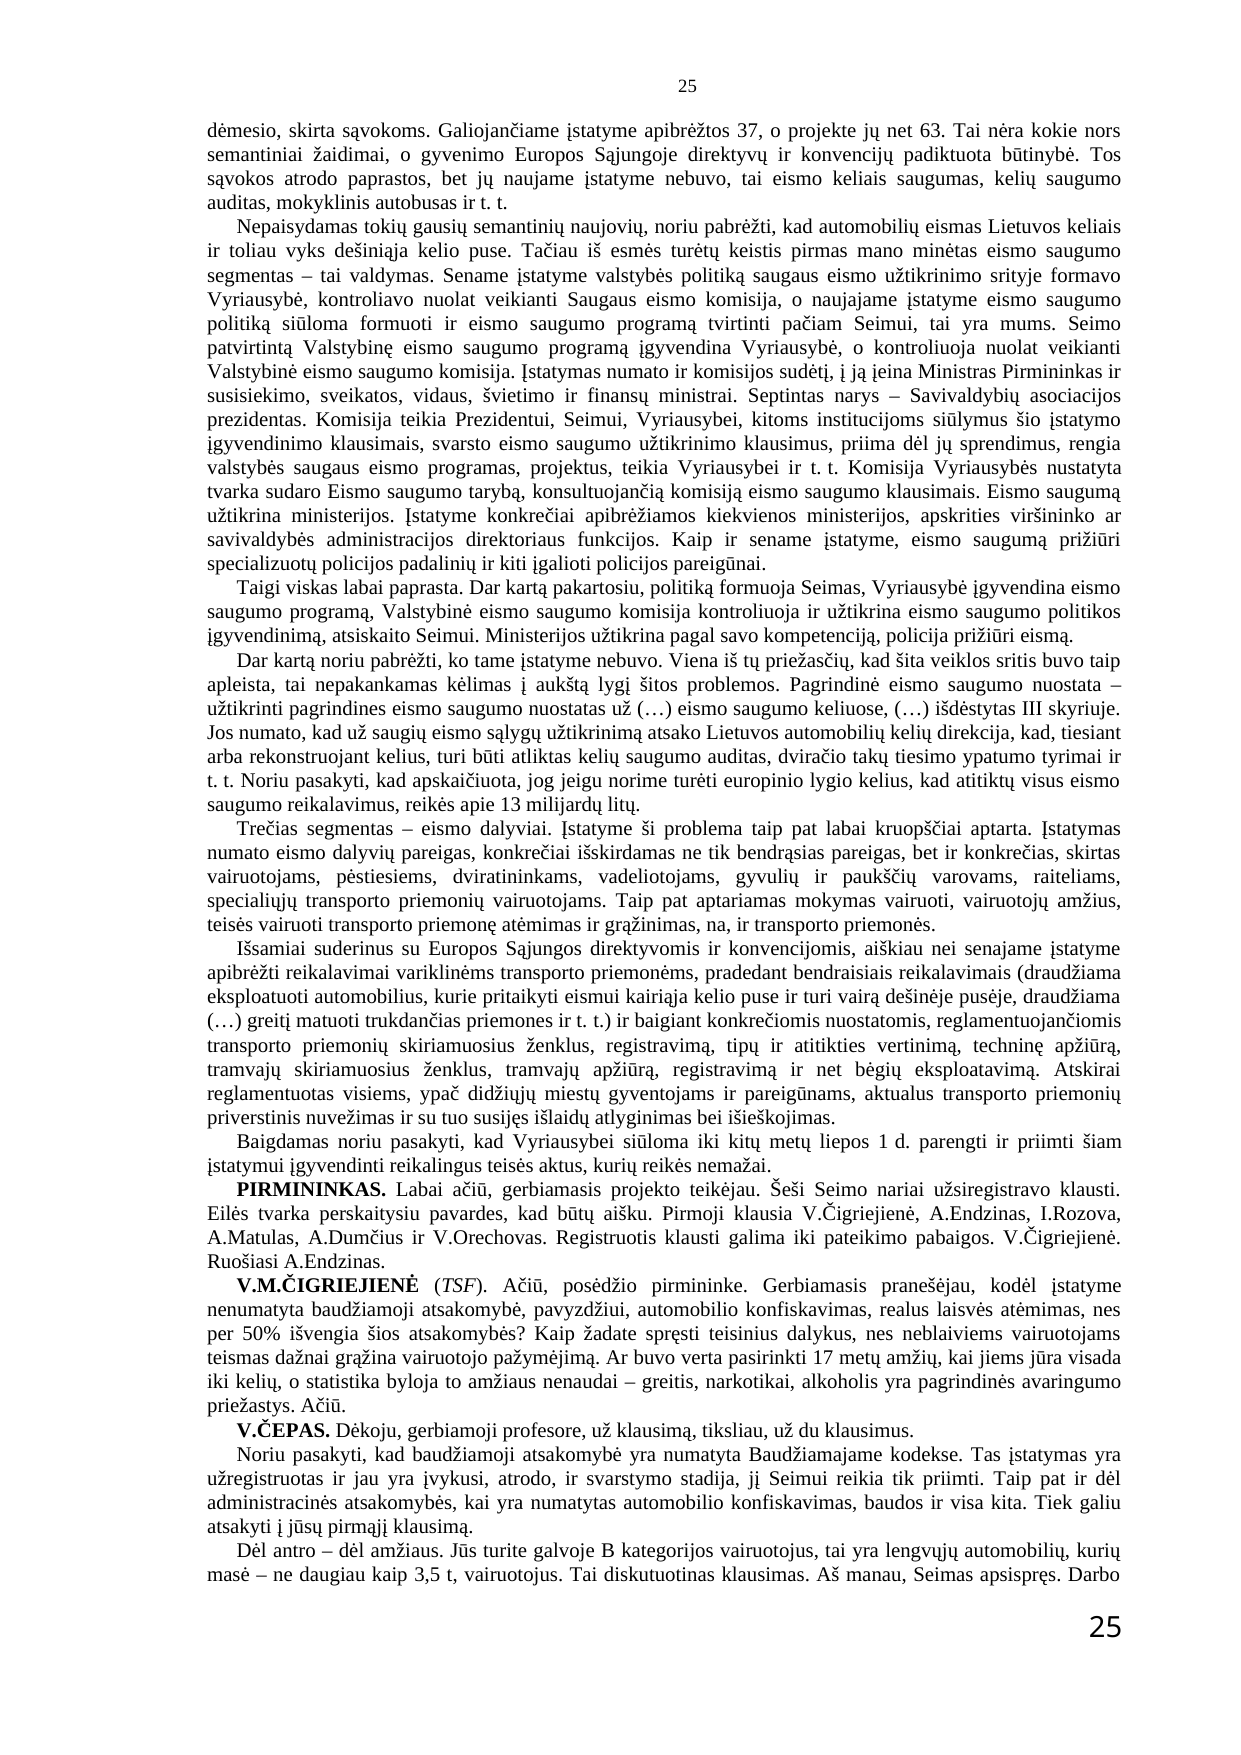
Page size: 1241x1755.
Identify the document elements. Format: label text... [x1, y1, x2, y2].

text Nepaisydamas tokių gausių semantinių naujovių, noriu pabrėžti, kad automobilių eismas Lietuvos keliais ir toliau vyks dešiniąja kelio puse. Tačiau iš esmės turėtų keistis pirmas mano minėtas eismo saugumo segmentas – tai valdymas. Sename įstatyme valstybės politiką saugaus eismo užtikrinimo srityje formavo Vyriausybė, kontroliavo nuolat veikianti Saugaus eismo komisija, o naujajame įstatyme eismo saugumo politiką siūloma formuoti ir eismo saugumo programą tvirtinti pačiam Seimui, tai yra mums. Seimo patvirtintą Valstybinę eismo saugumo programą įgyvendina Vyriausybė, o kontroliuoja nuolat veikianti Valstybinė eismo saugumo komisija. Įstatymas numato ir komisijos sudėtį, į ją įeina Ministras Pirmininkas ir susisiekimo, sveikatos, vidaus, švietimo ir finansų ministrai. Septintas narys – Savivaldybių asociacijos prezidentas. Komisija teikia Prezidentui, Seimui, Vyriausybei, kitoms institucijoms siūlymus šio įstatymo įgyvendinimo klausimais, svarsto eismo saugumo užtikrinimo klausimus, priima dėl jų sprendimus, rengia valstybės saugaus eismo programas, projektus, teikia Vyriausybei ir t. t. Komisija Vyriausybės nustatyta tvarka sudaro Eismo saugumo tarybą, konsultuojančią komisiją eismo saugumo klausimais. Eismo saugumą užtikrina ministerijos. Įstatyme konkrečiai apibrėžiamos kiekvienos ministerijos, apskrities viršininko ar savivaldybės administracijos direktoriaus funkcijos. Kaip ir sename įstatyme, eismo saugumą prižiūri specializuotų policijos padalinių ir kiti įgalioti policijos pareigūnai. [207, 214, 1122, 575]
text Dar kartą noriu pabrėžti, ko tame įstatyme nebuvo. Viena iš tų priežasčių, kad šita veiklos sritis buvo taip apleista, tai nepakankamas kėlimas į aukštą lygį šitos problemos. Pagrindinė eismo saugumo nuostata – užtikrinti pagrindines eismo saugumo nuostatas už (…) eismo saugumo keliuose, (…) išdėstytas III skyriuje. Jos numato, kad už saugių eismo sąlygų užtikrinimą atsako Lietuvos automobilių kelių direkcija, kad, tiesiant arba rekonstruojant kelius, turi būti atliktas kelių saugumo auditas, dviračio takų tiesimo ypatumo tyrimai ir t. t. Noriu pasakyti, kad apskaičiuota, jog jeigu norime turėti europinio lygio kelius, kad atitiktų visus eismo saugumo reikalavimus, reikės apie 13 milijardų litų. [207, 647, 1122, 816]
text Dėl antro – dėl amžiaus. Jūs turite galvoje B kategorijos vairuotojus, tai yra lengvųjų automobilių, kurių masė – ne daugiau kaip 3,5 t, vairuotojus. Tai diskutuotinas klausimas. Aš manau, Seimas apsispręs. Darbo [207, 1538, 1122, 1586]
text V.M.ČIGRIEJIENĖ (TSF). Ačiū, posėdžio pirmininke. Gerbiamasis pranešėjau, kodėl įstatyme nenumatyta baudžiamoji atsakomybė, pavyzdžiui, automobilio konfiskavimas, realus laisvės atėmimas, nes per 50% išvengia šios atsakomybės? Kaip žadate spręsti teisinius dalykus, nes neblaiviems vairuotojams teismas dažnai grąžina vairuotojo pažymėjimą. Ar buvo verta pasirinkti 17 metų amžių, kai jiems jūra visada iki kelių, o statistika byloja to amžiaus nenaudai – greitis, narkotikai, alkoholis yra pagrindinės avaringumo priežastys. Ačiū. [207, 1273, 1122, 1417]
text PIRMININKAS. Labai ačiū, gerbiamasis projekto teikėjau. Šeši Seimo nariai užsiregistravo klausti. Eilės tvarka perskaitysiu pavardes, kad būtų aišku. Pirmoji klausia V.Čigriejienė, A.Endzinas, I.Rozova, A.Matulas, A.Dumčius ir V.Orechovas. Registruotis klausti galima iki pateikimo pabaigos. V.Čigriejienė. Ruošiasi A.Endzinas. [207, 1177, 1122, 1273]
text V.ČEPAS. Dėkoju, gerbiamoji profesore, už klausimą, tiksliau, už du klausimus. [207, 1417, 1122, 1442]
text Baigdamas noriu pasakyti, kad Vyriausybei siūloma iki kitų metų liepos 1 d. parengti ir priimti šiam įstatymui įgyvendinti reikalingus teisės aktus, kurių reikės nemažai. [207, 1129, 1122, 1177]
text Išsamiai suderinus su Europos Sąjungos direktyvomis ir konvencijomis, aiškiau nei senajame įstatyme apibrėžti reikalavimai variklinėms transporto priemonėms, pradedant bendraisiais reikalavimais (draudžiama eksploatuoti automobilius, kurie pritaikyti eismui kairiąja kelio puse ir turi vairą dešinėje pusėje, draudžiama (…) greitį matuoti trukdančias priemones ir t. t.) ir baigiant konkrečiomis nuostatomis, reglamentuojančiomis transporto priemonių skiriamuosius ženklus, registravimą, tipų ir atitikties vertinimą, techninę apžiūrą, tramvajų skiriamuosius ženklus, tramvajų apžiūrą, registravimą ir net bėgių eksploatavimą. Atskirai reglamentuotas visiems, ypač didžiųjų miestų gyventojams ir pareigūnams, aktualus transporto priemonių priverstinis nuvežimas ir su tuo susijęs išlaidų atlyginimas bei išieškojimas. [207, 936, 1122, 1129]
text Noriu pasakyti, kad baudžiamoji atsakomybė yra numatyta Baudžiamajame kodekse. Tas įstatymas yra užregistruotas ir jau yra įvykusi, atrodo, ir svarstymo stadija, jį Seimui reikia tik priimti. Taip pat ir dėl administracinės atsakomybės, kai yra numatytas automobilio konfiskavimas, baudos ir visa kita. Tiek galiu atsakyti į jūsų pirmąjį klausimą. [207, 1442, 1122, 1538]
text Trečias segmentas – eismo dalyviai. Įstatyme ši problema taip pat labai kruopščiai aptarta. Įstatymas numato eismo dalyvių pareigas, konkrečiai išskirdamas ne tik bendrąsias pareigas, bet ir konkrečias, skirtas vairuotojams, pėstiesiems, dviratininkams, vadeliotojams, gyvulių ir paukščių varovams, raiteliams, specialiųjų transporto priemonių vairuotojams. Taip pat aptariamas mokymas vairuoti, vairuotojų amžius, teisės vairuoti transporto priemonę atėmimas ir grąžinimas, na, ir transporto priemonės. [207, 816, 1122, 936]
text dėmesio, skirta sąvokoms. Galiojančiame įstatyme apibrėžtos 37, o projekte jų net 63. Tai nėra kokie nors semantiniai žaidimai, o gyvenimo Europos Sąjungoje direktyvų ir konvencijų padiktuota būtinybė. Tos sąvokos atrodo paprastos, bet jų naujame įstatyme nebuvo, tai eismo keliais saugumas, kelių saugumo auditas, mokyklinis autobusas ir t. t. [207, 118, 1122, 214]
text Taigi viskas labai paprasta. Dar kartą pakartosiu, politiką formuoja Seimas, Vyriausybė įgyvendina eismo saugumo programą, Valstybinė eismo saugumo komisija kontroliuoja ir užtikrina eismo saugumo politikos įgyvendinimą, atsiskaito Seimui. Ministerijos užtikrina pagal savo kompetenciją, policija prižiūri eismą. [207, 575, 1122, 647]
